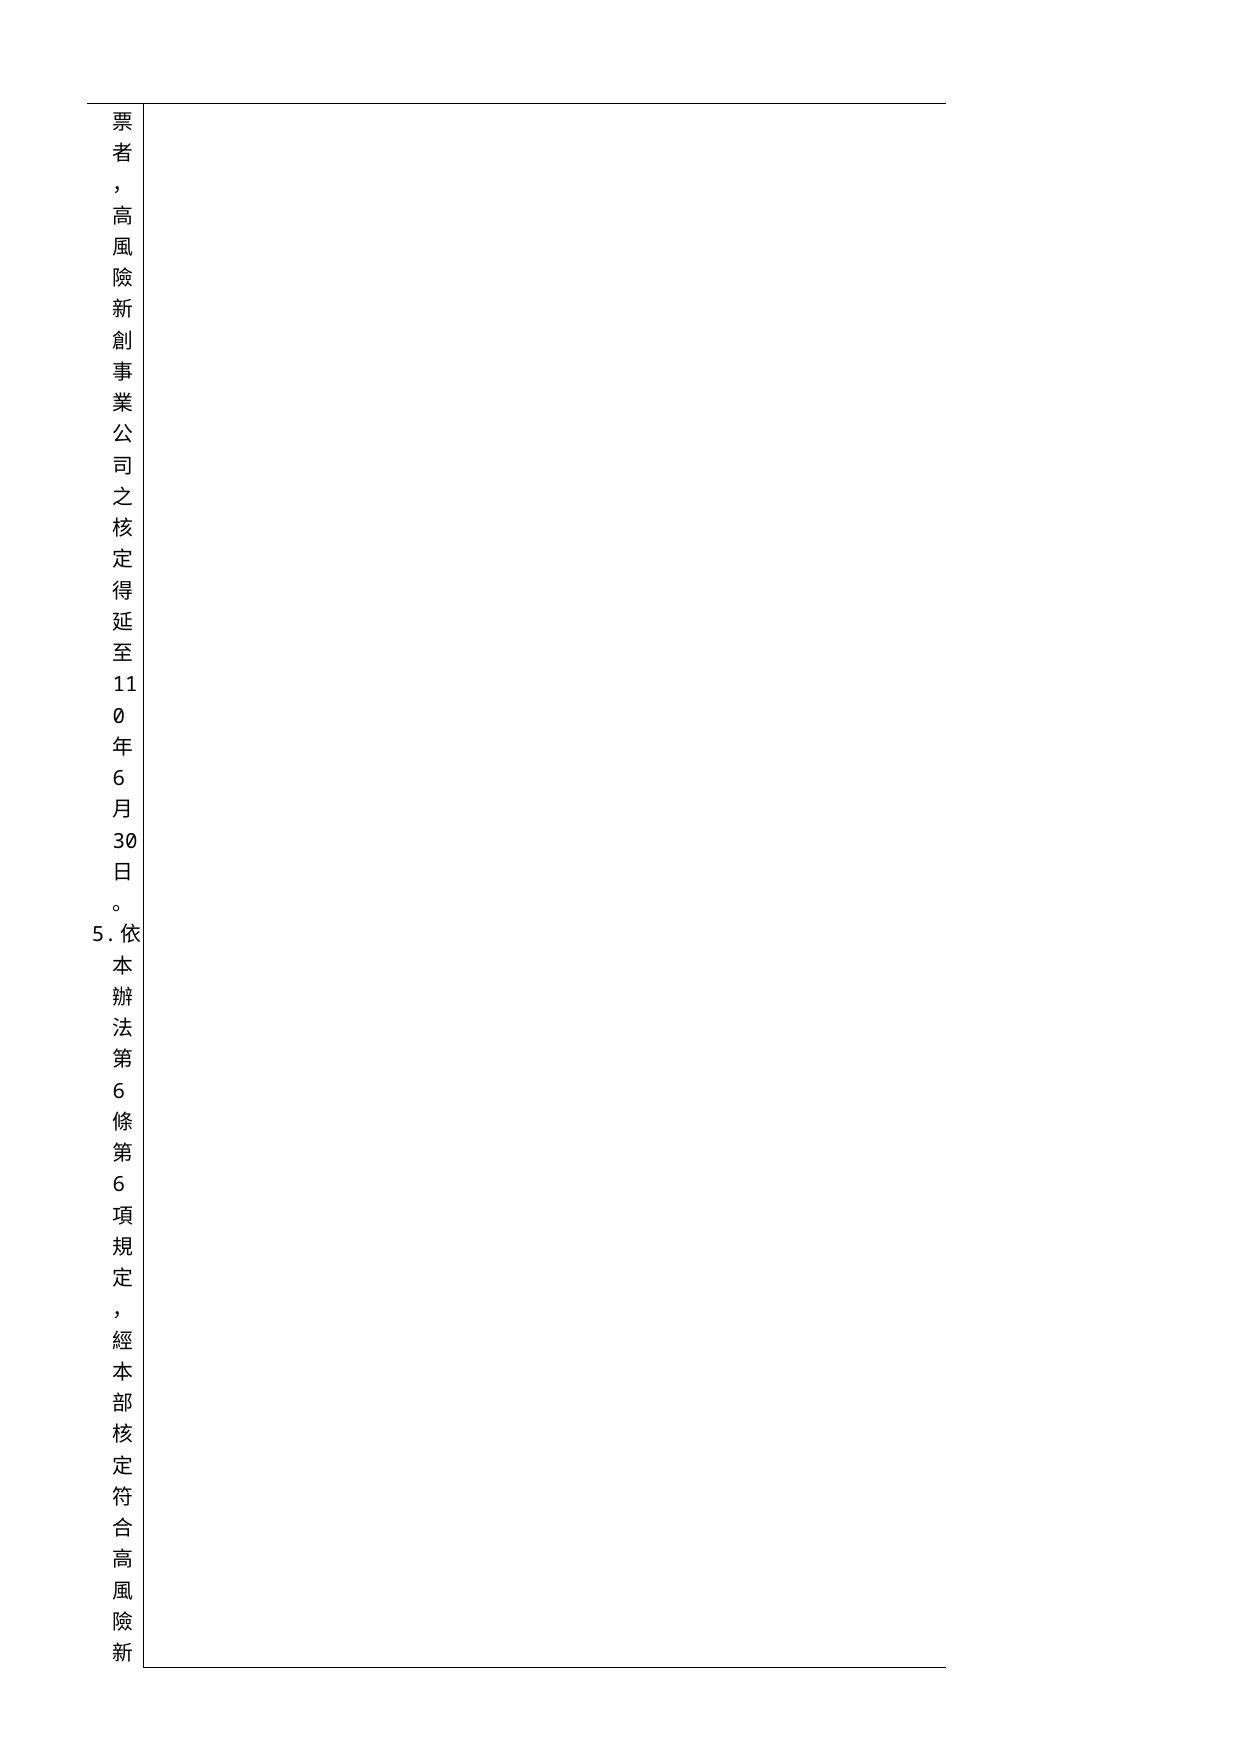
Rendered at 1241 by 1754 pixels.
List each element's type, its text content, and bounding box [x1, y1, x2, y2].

table_cell 票者，高風險新創事業公司之核定得延至110年6月30日。 5.依本辦法第6條第6項規定，經本部核定符合高風險新 [87, 104, 143, 1667]
table_cell [77, 103, 87, 1667]
table_cell [144, 104, 946, 1667]
